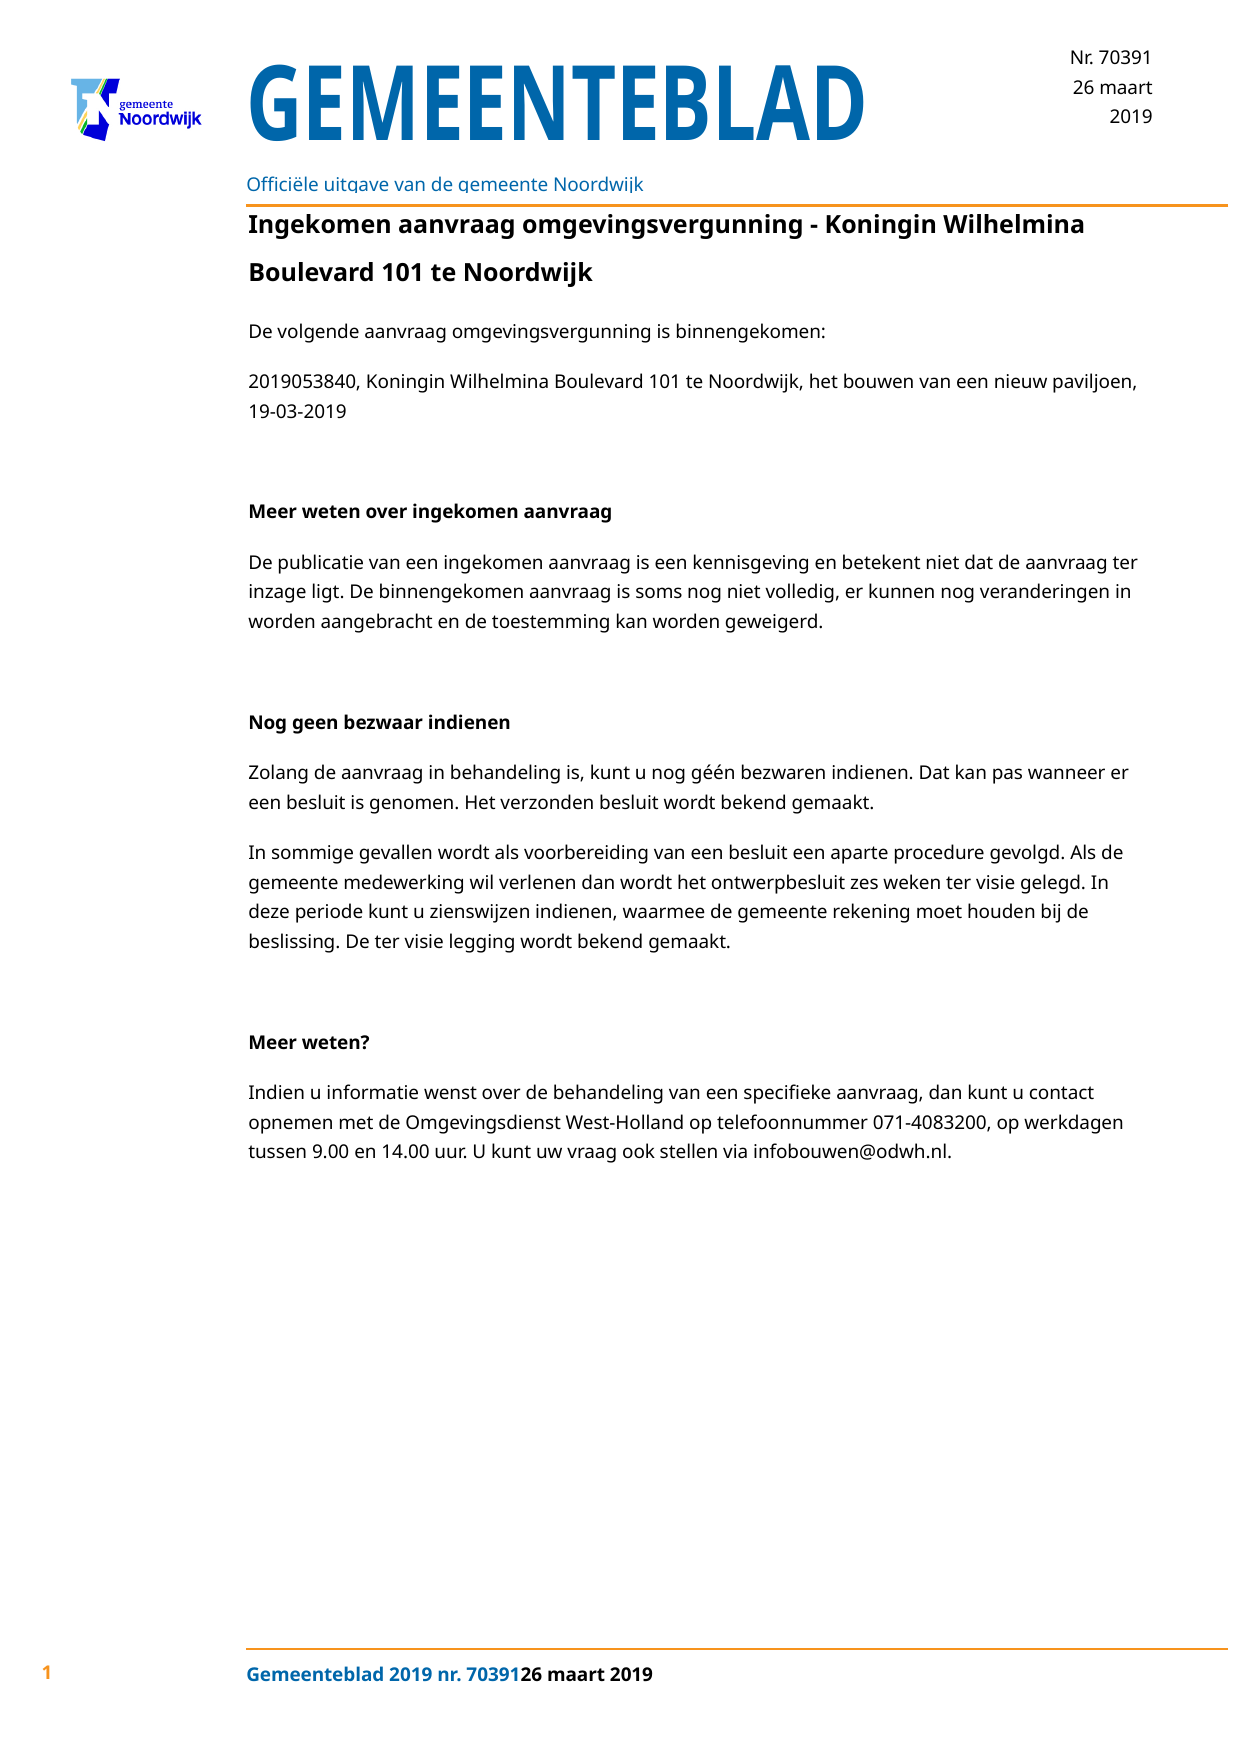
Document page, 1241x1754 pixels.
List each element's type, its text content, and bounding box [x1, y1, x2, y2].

text 2019053840, Koningin Wilhelmina Boulevard 101 te Noordwijk, het bouwen van een nieuw paviljoen, 19-03-2019 [248, 368, 1152, 424]
text De publicatie van een ingekomen aanvraag is een kennisgeving en betekent niet dat de aanvraag ter inzage ligt. De binnengekomen aanvraag is soms nog niet volledig, er kunnen nog veranderingen in worden aangebracht en de toestemming kan worden geweigerd. [248, 549, 1152, 634]
text In sommige gevallen wordt als voorbereiding van een besluit een aparte procedure gevolgd. Als de gemeente medewerking wil verlenen dan wordt het ontwerpbesluit zes weken ter visie gelegd. In deze periode kunt u zienswijzen indienen, waarmee de gemeente rekening moet houden bij de beslissing. De ter visie legging wordt bekend gemaakt. [248, 839, 1152, 954]
text Meer weten over ingekomen aanvraag [248, 499, 1152, 524]
text De volgende aanvraag omgevingsvergunning is binnengekomen: [248, 318, 1152, 344]
picture [41, 47, 231, 172]
text Ingekomen aanvraag omgevingsvergunning - Koningin Wilhelmina Boulevard 101 te Noordwijk [248, 207, 1152, 288]
text Indien u informatie wenst over de behandeling van een specifieke aanvraag, dan kunt u contact opnemen met de Omgevingsdienst West-Holland op telefoonnummer 071-4083200, op werkdagen tussen 9.00 en 14.00 uur. U kunt uw vraag ook stellen via infobouwen@odwh.nl. [248, 1079, 1152, 1164]
text Nog geen bezwaar indienen [248, 709, 1152, 735]
text Zolang de aanvraag in behandeling is, kunt u nog géén bezwaren indienen. Dat kan pas wanneer er een besluit is genomen. Het verzonden besluit wordt bekend gemaakt. [248, 759, 1152, 815]
text Meer weten? [248, 1029, 1152, 1055]
